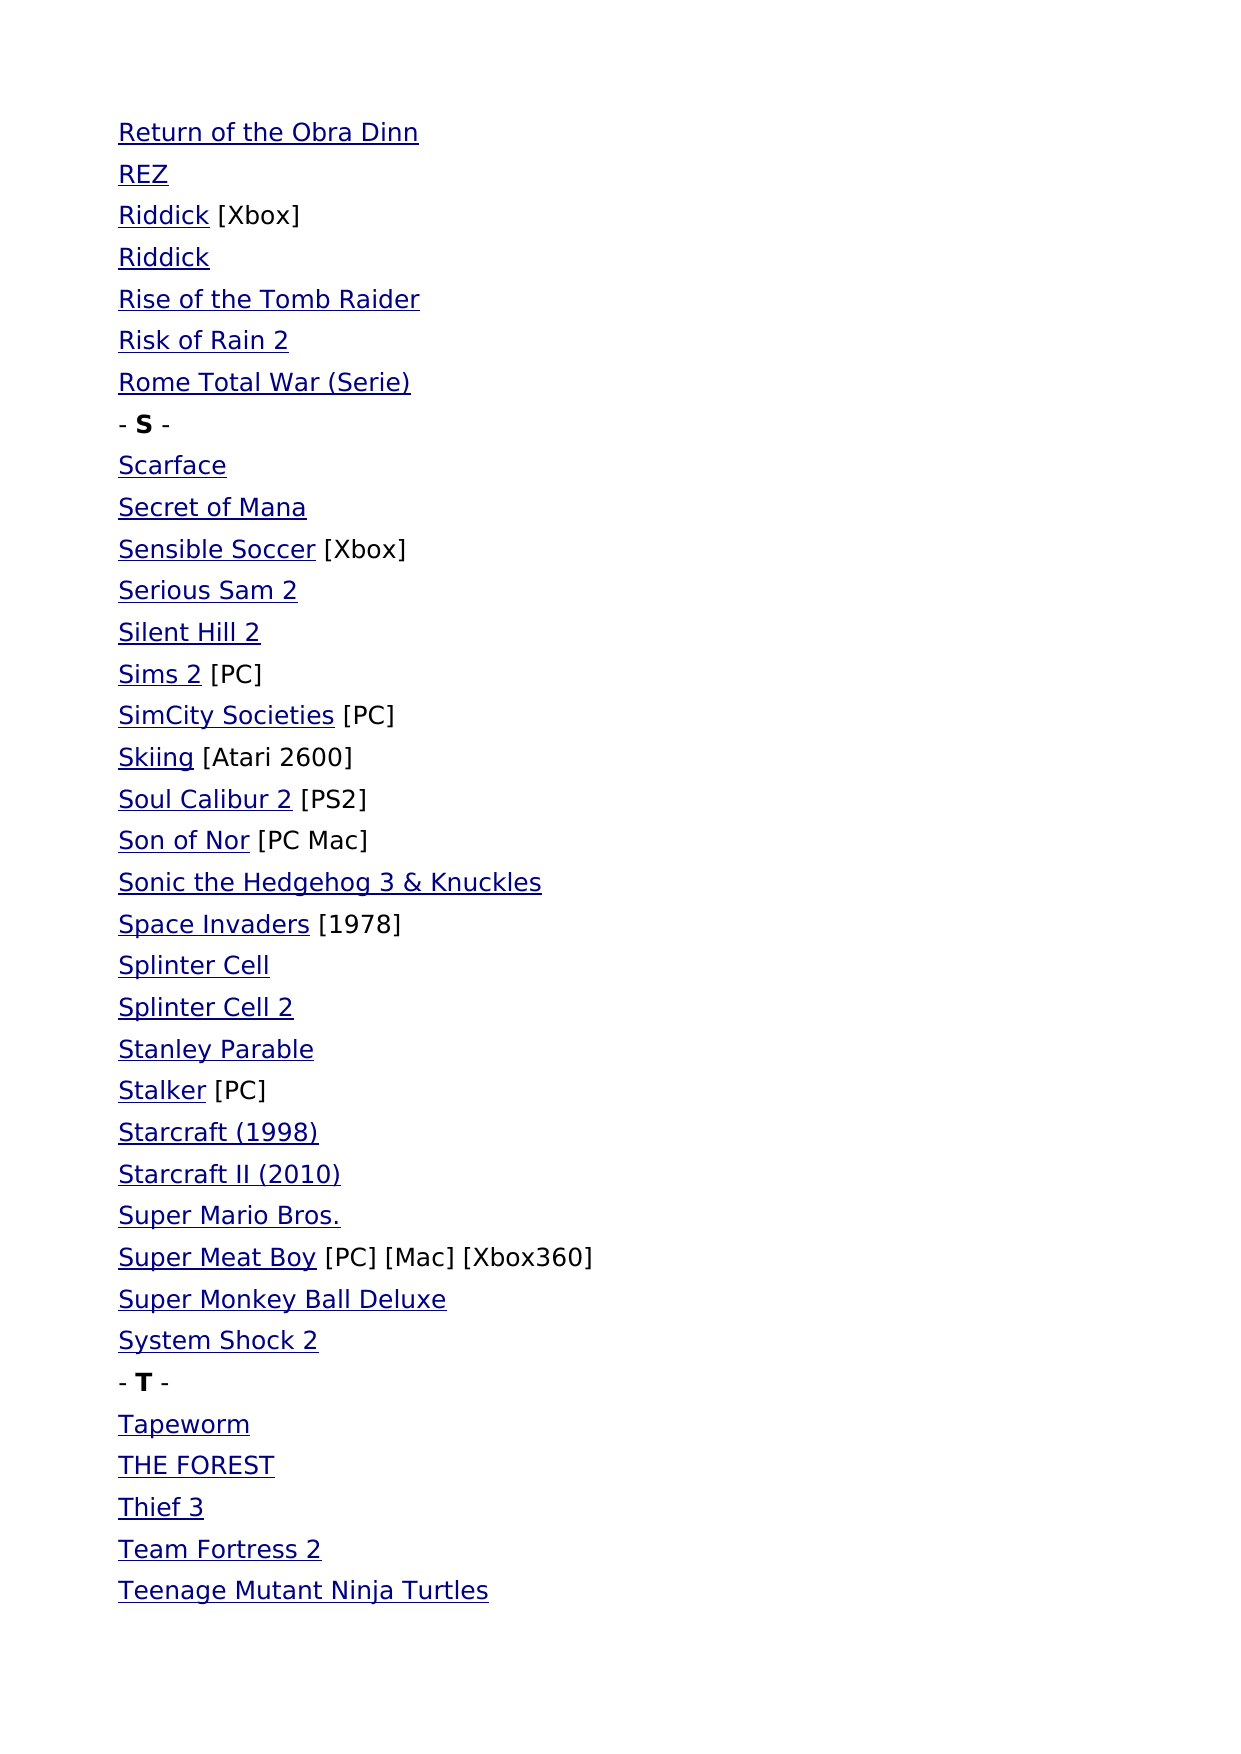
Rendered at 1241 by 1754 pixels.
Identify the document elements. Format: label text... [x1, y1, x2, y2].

text Teenage Mutant Ninja Turtles [118, 1576, 1122, 1606]
text Serious Sam 2 [118, 576, 1122, 606]
text Riddick [118, 243, 1122, 272]
text Tapeworm [118, 1410, 1122, 1439]
text Sims 2 [PC] [118, 660, 1122, 689]
text Super Meat Boy [PC] [Mac] [Xbox360] [118, 1243, 1122, 1272]
text Thief 3 [118, 1493, 1122, 1522]
text Riddick [Xbox] [118, 201, 1122, 231]
text Son of Nor [PC Mac] [118, 826, 1122, 856]
text Starcraft II (2010) [118, 1160, 1122, 1189]
text Secret of Mana [118, 493, 1122, 522]
text Rome Total War (Serie) [118, 368, 1122, 397]
text SimCity Societies [PC] [118, 701, 1122, 731]
text Splinter Cell 2 [118, 993, 1122, 1022]
text Soul Calibur 2 [PS2] [118, 785, 1122, 814]
text Scarface [118, 451, 1122, 481]
text System Shock 2 [118, 1326, 1122, 1356]
text Stanley Parable [118, 1035, 1122, 1064]
text Sonic the Hedgehog 3 & Knuckles [118, 868, 1122, 897]
text - T - [118, 1368, 1122, 1397]
text THE FOREST [118, 1451, 1122, 1481]
text Stalker [PC] [118, 1076, 1122, 1106]
text Super Monkey Ball Deluxe [118, 1285, 1122, 1314]
text Sensible Soccer [Xbox] [118, 535, 1122, 564]
text Skiing [Atari 2600] [118, 743, 1122, 772]
text Team Fortress 2 [118, 1535, 1122, 1564]
text Space Invaders [1978] [118, 910, 1122, 939]
text Super Mario Bros. [118, 1201, 1122, 1231]
text REZ [118, 160, 1122, 189]
text Splinter Cell [118, 951, 1122, 981]
text Return of the Obra Dinn [118, 118, 1122, 147]
text Risk of Rain 2 [118, 326, 1122, 356]
text Starcraft (1998) [118, 1118, 1122, 1147]
text Rise of the Tomb Raider [118, 285, 1122, 314]
text Silent Hill 2 [118, 618, 1122, 647]
text - S - [118, 410, 1122, 439]
